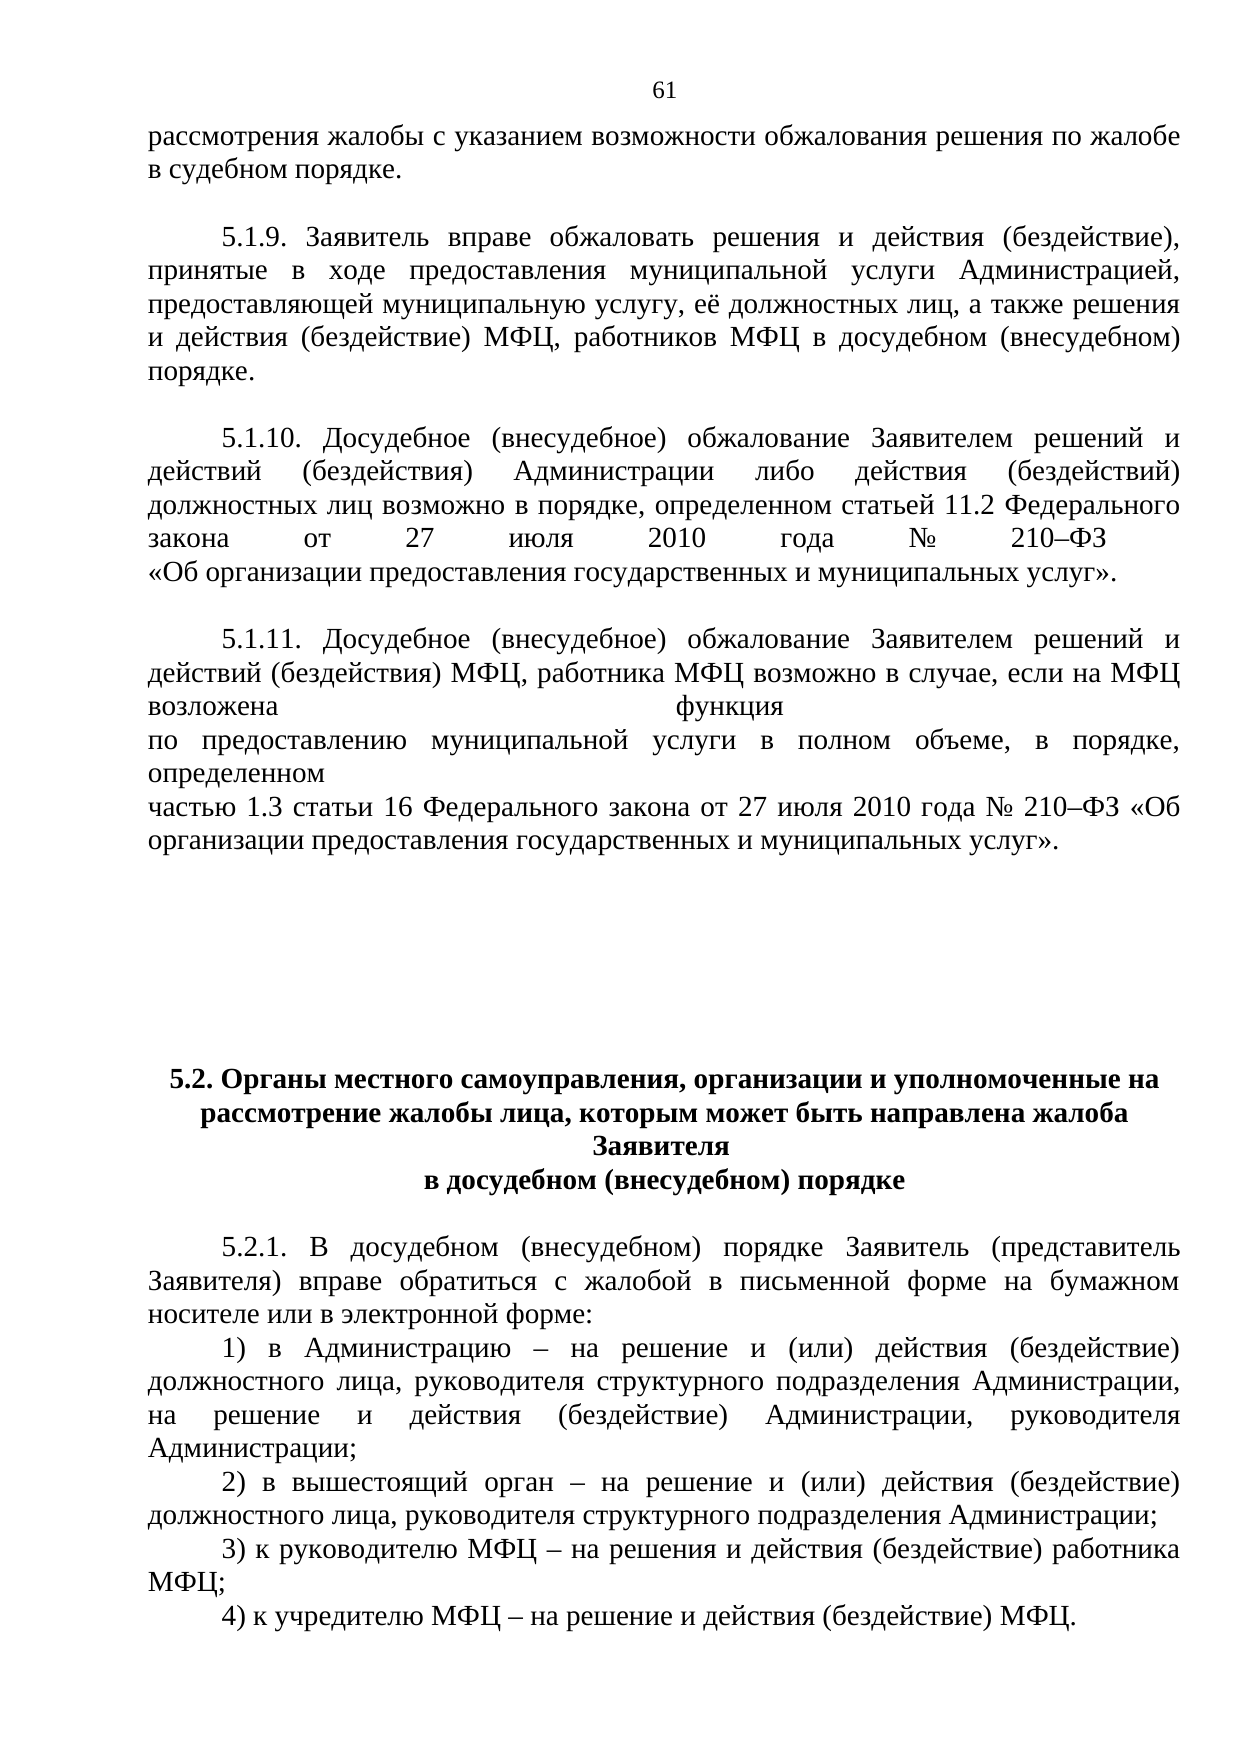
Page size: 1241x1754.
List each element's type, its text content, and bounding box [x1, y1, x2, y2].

text 4) к учредителю МФЦ – на решение и действия (бездействие) МФЦ. [148, 1598, 1181, 1632]
text 2) в вышестоящий орган – на решение и (или) действия (бездействие) должностного лица, руководителя структурного подразделения Администрации; [148, 1464, 1181, 1531]
text 5.1.9. Заявитель вправе обжаловать решения и действия (бездействие), принятые в ходе предоставления муниципальной услуги Администрацией, предоставляющей муниципальную услугу, её должностных лиц, а также решения и действия (бездействие) МФЦ, работников МФЦ в досудебном (внесудебном) порядке. [148, 219, 1181, 386]
text 5.2.1. В досудебном (внесудебном) порядке Заявитель (представитель Заявителя) вправе обратиться с жалобой в письменной форме на бумажном носителе или в электронной форме: [148, 1229, 1181, 1330]
text 5.1.10. Досудебное (внесудебное) обжалование Заявителем решений и действий (бездействия) Администрации либо действия (бездействий) должностных лиц возможно в порядке, определенном статьей 11.2 Федерального закона от 27 июля 2010 года № 210–ФЗ «Об организации предоставления государственных и муниципальных услуг». [148, 420, 1181, 588]
text рассмотрения жалобы с указанием возможности обжалования решения по жалобе в судебном порядке. [148, 118, 1181, 185]
text 5.1.11. Досудебное (внесудебное) обжалование Заявителем решений и действий (бездействия) МФЦ, работника МФЦ возможно в случае, если на МФЦ возложена функция по предоставлению муниципальной услуги в полном объеме, в порядке, определенном частью 1.3 статьи 16 Федерального закона от 27 июля 2010 года № 210–ФЗ «Об организации предоставления государственных и муниципальных услуг». [148, 621, 1181, 856]
text 1) в Администрацию – на решение и (или) действия (бездействие) должностного лица, руководителя структурного подразделения Администрации, на решение и действия (бездействие) Администрации, руководителя Администрации; [148, 1330, 1181, 1464]
text 3) к руководителю МФЦ – на решения и действия (бездействие) работника МФЦ; [148, 1531, 1181, 1598]
subtitle 5.2. Органы местного самоуправления, организации и уполномоченные на рассмотрение жалобы лица, которым может быть направлена жалоба Заявителя в досудебном (внесудебном) порядке [148, 1061, 1181, 1196]
